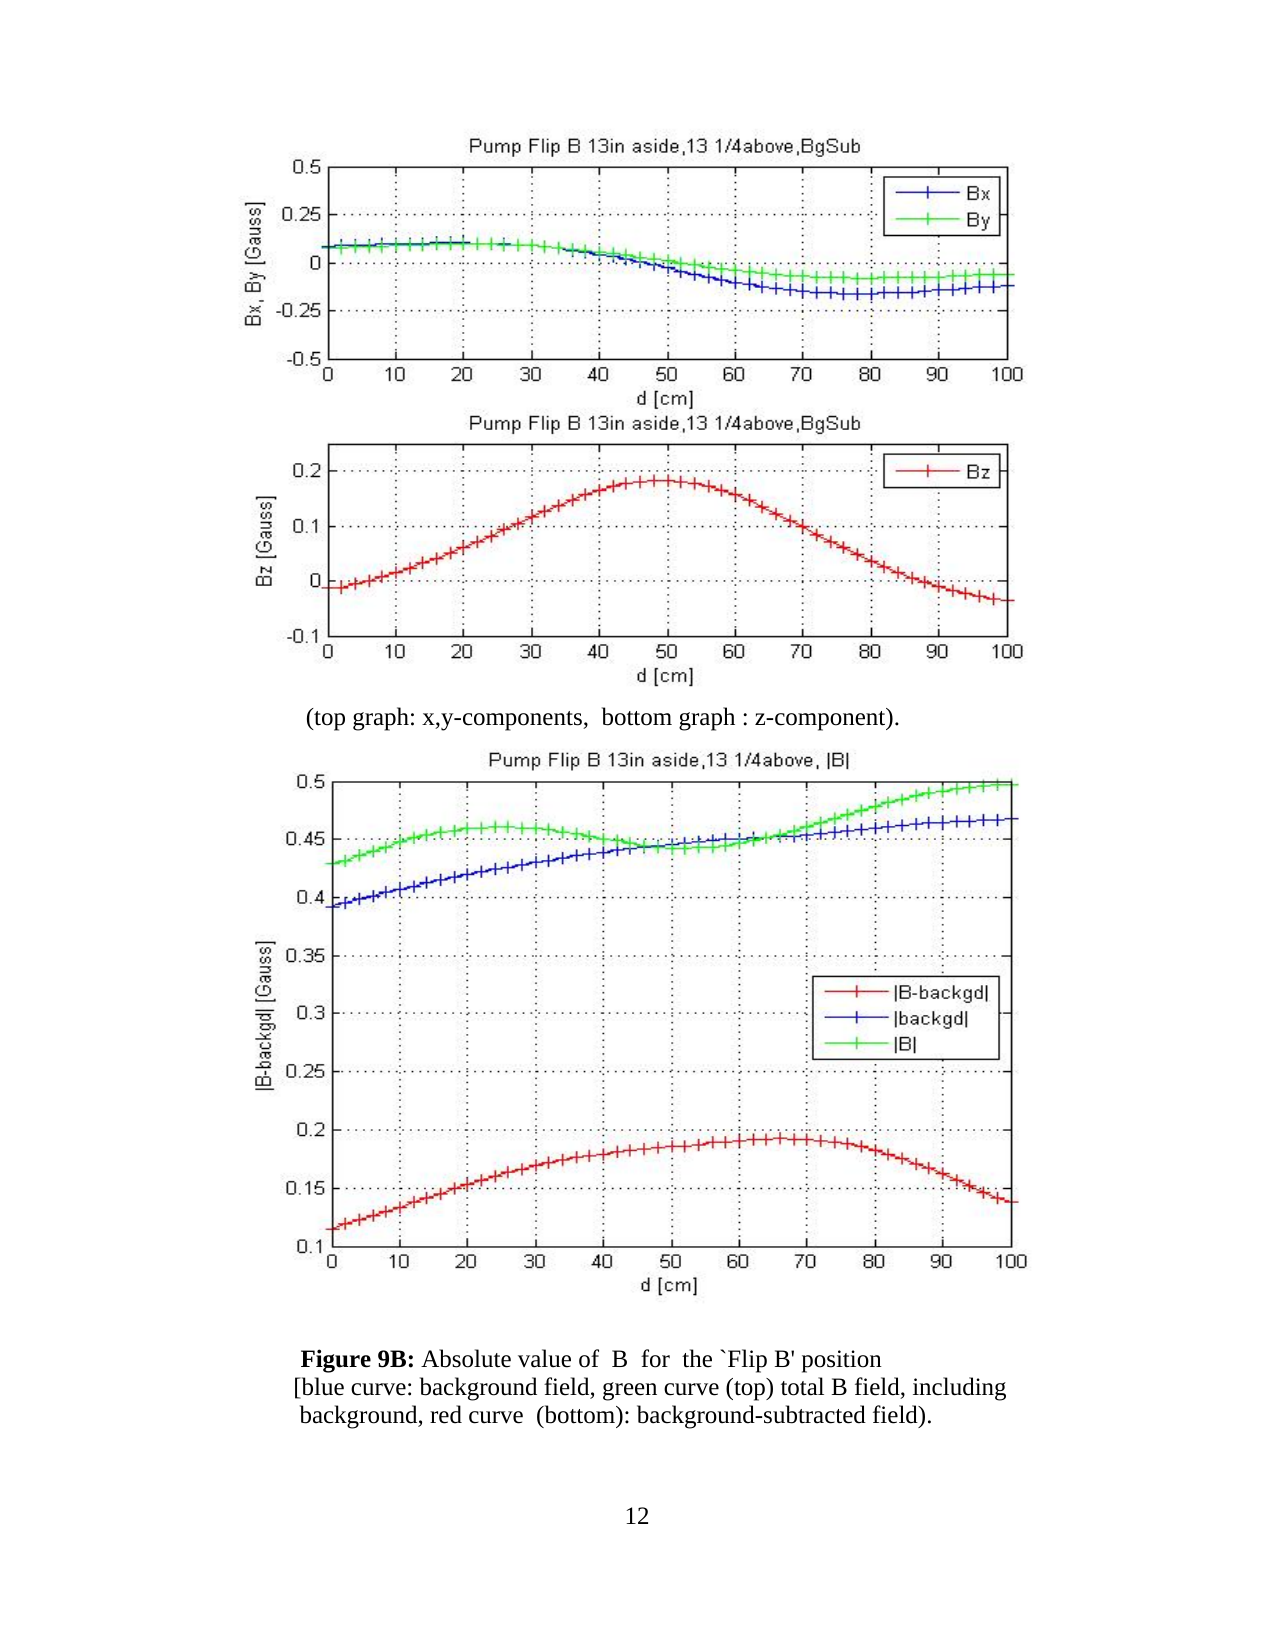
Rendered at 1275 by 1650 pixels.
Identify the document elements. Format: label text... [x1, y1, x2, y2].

text background, red curve (bottom): background-subtracted field). [118, 1401, 1157, 1429]
picture [214, 118, 1089, 703]
text Figure 9B: Absolute value of B for the `Flip B' position [118, 1341, 1157, 1373]
text [blue curve: background field, green curve (top) total B field, including [118, 1373, 1157, 1401]
picture [218, 738, 1094, 1309]
text (top graph: x,y-components, bottom graph : z-component). [118, 118, 1157, 731]
